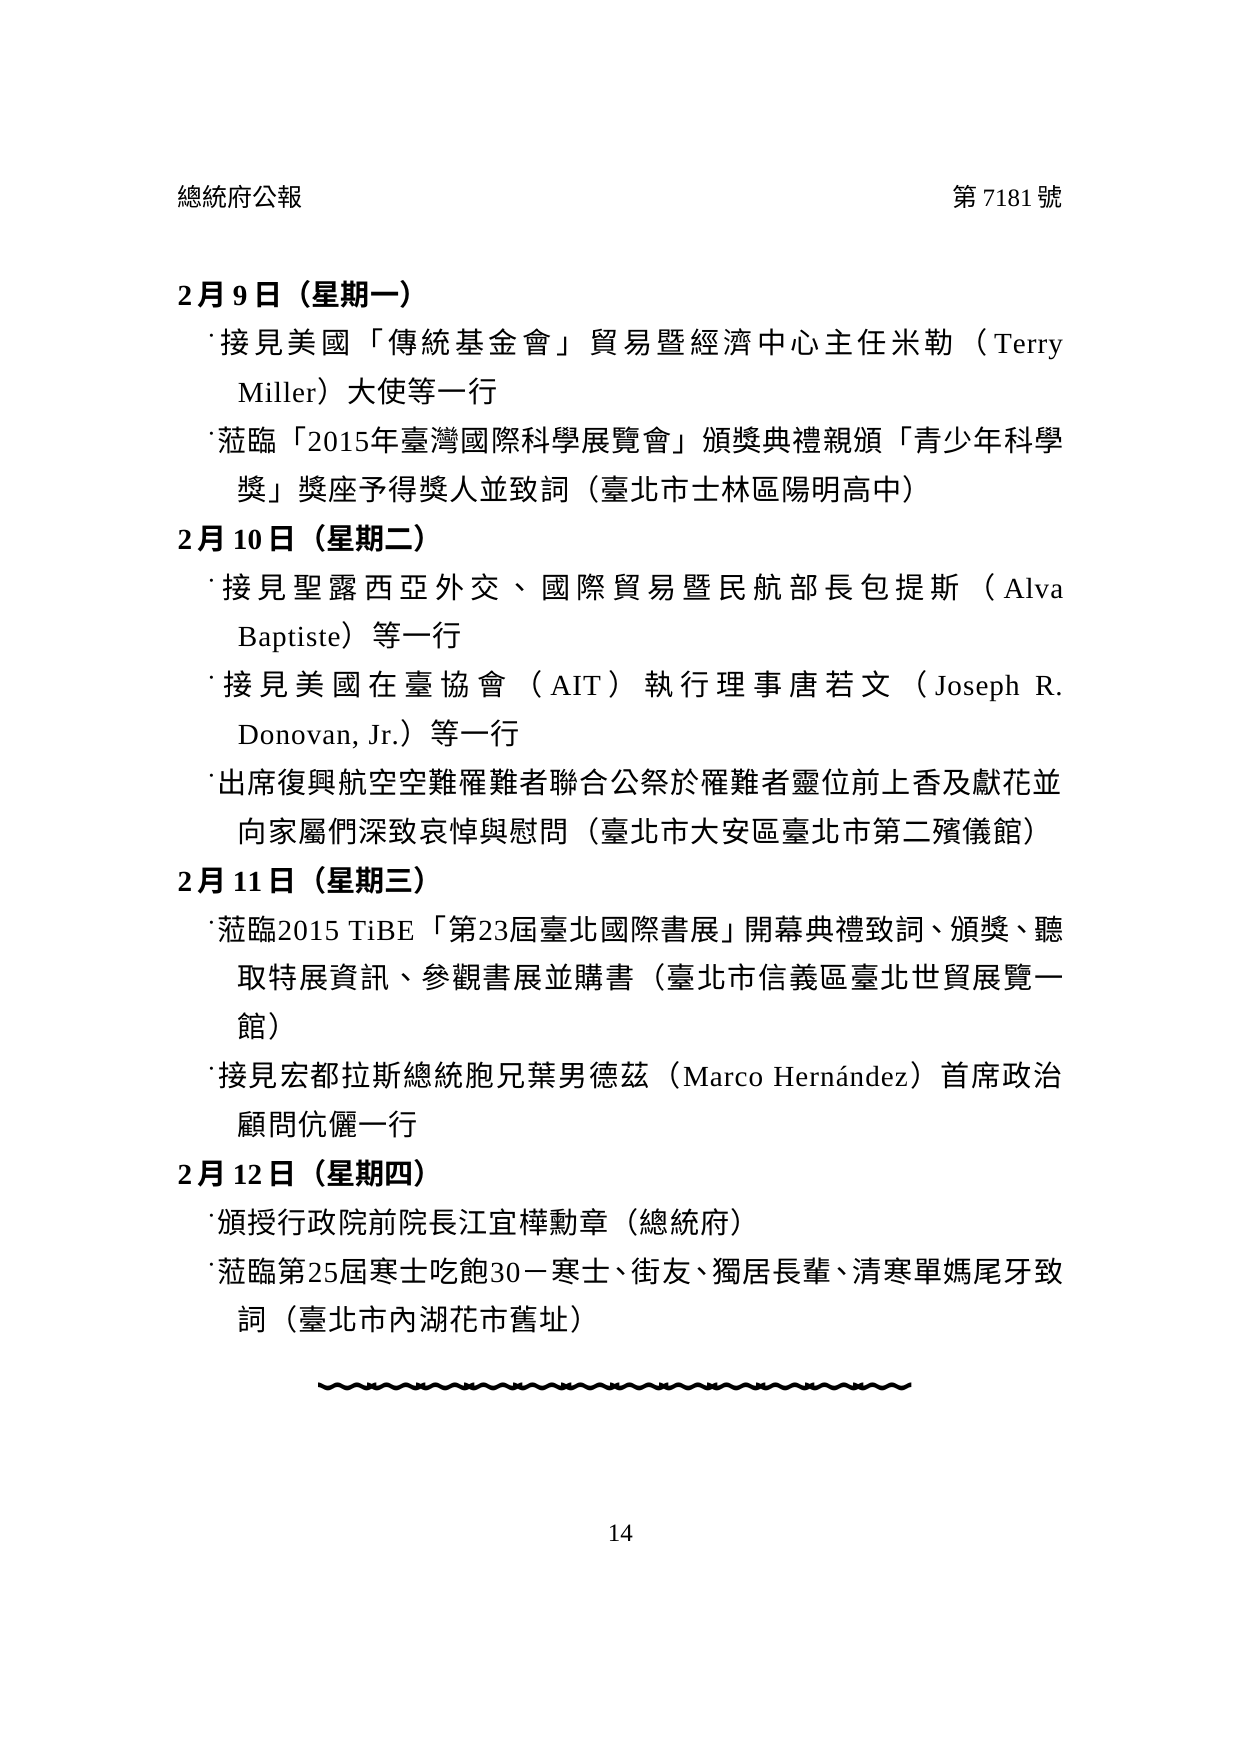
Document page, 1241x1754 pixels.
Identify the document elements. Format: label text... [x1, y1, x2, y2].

text ˙接見美國「傳統基金會」貿易暨經濟中心主任米勒（Terry Miller）大使等一行 [206, 315, 1063, 412]
text ˙蒞臨「2015年臺灣國際科學展覽會」頒獎典禮親頒「青少年科學獎」獎座予得獎人並致詞（臺北市士林區陽明高中） [206, 412, 1063, 510]
text 2月10日（星期二） [177, 510, 1063, 559]
text ˙蒞臨2015 TiBE 「第23屆臺北國際書展」開幕典禮致詞、頒獎、聽取特展資訊、參觀書展並購書（臺北市信義區臺北世貿展覽一館） [206, 901, 1063, 1047]
text ﹏﹏﹏﹏﹏﹏﹏﹏﹏﹏﹏﹏ [177, 1366, 1063, 1391]
text ˙出席復興航空空難罹難者聯合公祭於罹難者靈位前上香及獻花並向家屬們深致哀悼與慰問（臺北市大安區臺北市第二殯儀館） [206, 754, 1063, 852]
text 2月11日（星期三） [177, 852, 1063, 901]
text 2月9日（星期一） [177, 266, 1063, 315]
text ˙接見宏都拉斯總統胞兄葉男德茲（Marco Hernández）首席政治顧問伉儷一行 [206, 1047, 1063, 1145]
text 2月12日（星期四） [177, 1145, 1063, 1194]
text ˙蒞臨第25屆寒士吃飽30－寒士、街友、獨居長輩、清寒單媽尾牙致詞（臺北市內湖花市舊址） [206, 1243, 1063, 1341]
text ˙頒授行政院前院長江宜樺勳章（總統府） [206, 1194, 1063, 1243]
text ˙接見聖露西亞外交、國際貿易暨民航部長包提斯（Alva Baptiste）等一行 [206, 559, 1063, 657]
text ˙接見美國在臺協會（AIT）執行理事唐若文（Joseph R. Donovan, Jr.）等一行 [206, 657, 1063, 754]
